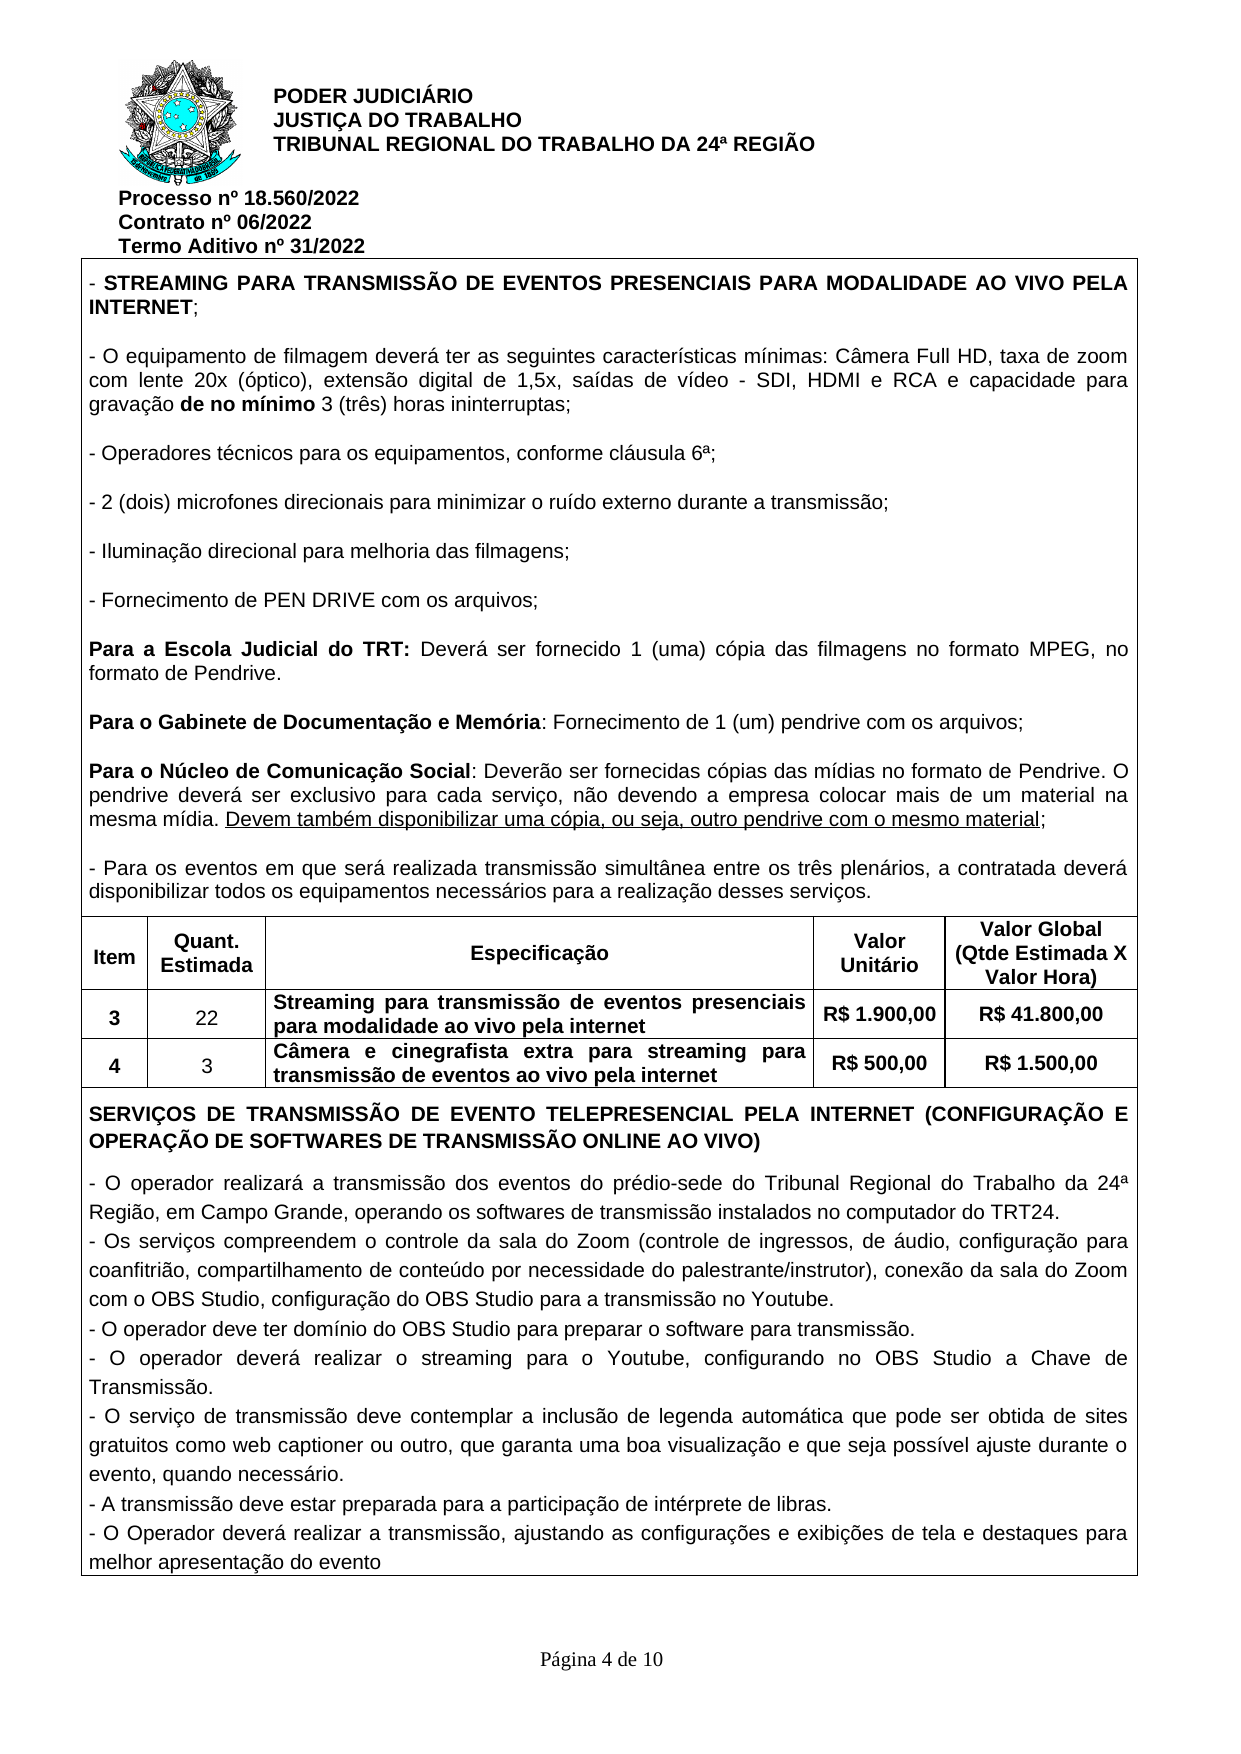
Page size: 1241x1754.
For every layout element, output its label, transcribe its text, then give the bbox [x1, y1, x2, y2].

table_cell Câmera e cinegrafista extra para streaming para transmissão de eventos ao vivo pela internet [266, 1039, 813, 1087]
table_cell R$ 500,00 [814, 1039, 944, 1087]
table_cell Especificação [266, 917, 813, 989]
table_cell Item [82, 917, 147, 989]
table_cell Streaming para transmissão de eventos presenciais para modalidade ao vivo pela internet [266, 990, 813, 1038]
table_cell Quant. Estimada [148, 917, 265, 989]
table_cell 22 [148, 990, 265, 1038]
picture [118, 59, 243, 186]
table_cell 3 [148, 1039, 265, 1087]
table_cell Valor Unitário [814, 917, 944, 989]
table_cell - STREAMING PARA TRANSMISSÃO DE EVENTOS PRESENCIAIS PARA MODALIDADE AO VIVO PELA INTERNET; - O equipamento de filmagem deverá ter as seguintes características mínimas: Câmera Full HD, taxa de zoom com lente 20x (óptico), extensão digital de 1,5x, saídas de vídeo - SDI, HDMI e RCA e capacidade para gravação de no mínimo 3 (três) horas ininterruptas; - Operadores técnicos para os equipamentos, conforme cláusula 6ª; - 2 (dois) microfones direcionais para minimizar o ruído externo durante a transmissão; - Iluminação direcional para melhoria das filmagens; - Fornecimento de PEN DRIVE com os arquivos; Para a Escola Judicial do TRT: Deverá ser fornecido 1 (uma) cópia das filmagens no formato MPEG, no formato de Pendrive. Para o Gabinete de Documentação e Memória: Fornecimento de 1 (um) pendrive com os arquivos; Para o Núcleo de Comunicação Social: Deverão ser fornecidas cópias das mídias no formato de Pendrive. O pendrive deverá ser exclusivo para cada serviço, não devendo a empresa colocar mais de um material na mesma mídia. Devem também disponibilizar uma cópia, ou seja, outro pendrive com o mesmo material; - Para os eventos em que será realizada transmissão simultânea entre os três plenários, a contratada deverá disponibilizar todos os equipamentos necessários para a realização desses serviços. [82, 259, 1137, 916]
table_cell 4 [82, 1039, 147, 1087]
table_cell 3 [82, 990, 147, 1038]
table_cell R$ 1.500,00 [946, 1039, 1137, 1087]
table_cell R$ 41.800,00 [946, 990, 1137, 1038]
table_cell R$ 1.900,00 [814, 990, 944, 1038]
table_cell Valor Global (Qtde Estimada X Valor Hora) [946, 917, 1137, 989]
table_cell SERVIÇOS DE TRANSMISSÃO DE EVENTO TELEPRESENCIAL PELA INTERNET (CONFIGURAÇÃO E OPERAÇÃO DE SOFTWARES DE TRANSMISSÃO ONLINE AO VIVO) - O operador realizará a transmissão dos eventos do prédio-sede do Tribunal Regional do Trabalho da 24ª Região, em Campo Grande, operando os softwares de transmissão instalados no computador do TRT24. - Os serviços compreendem o controle da sala do Zoom (controle de ingressos, de áudio, configuração para coanfitrião, compartilhamento de conteúdo por necessidade do palestrante/instrutor), conexão da sala do Zoom com o OBS Studio, configuração do OBS Studio para a transmissão no Youtube. - O operador deve ter domínio do OBS Studio para preparar o software para transmissão. - O operador deverá realizar o streaming para o Youtube, configurando no OBS Studio a Chave de Transmissão. - O serviço de transmissão deve contemplar a inclusão de legenda automática que pode ser obtida de sites gratuitos como web captioner ou outro, que garanta uma boa visualização e que seja possível ajuste durante o evento, quando necessário. - A transmissão deve estar preparada para a participação de intérprete de libras. - O Operador deverá realizar a transmissão, ajustando as configurações e exibições de tela e destaques para melhor apresentação do evento [82, 1088, 1137, 1575]
